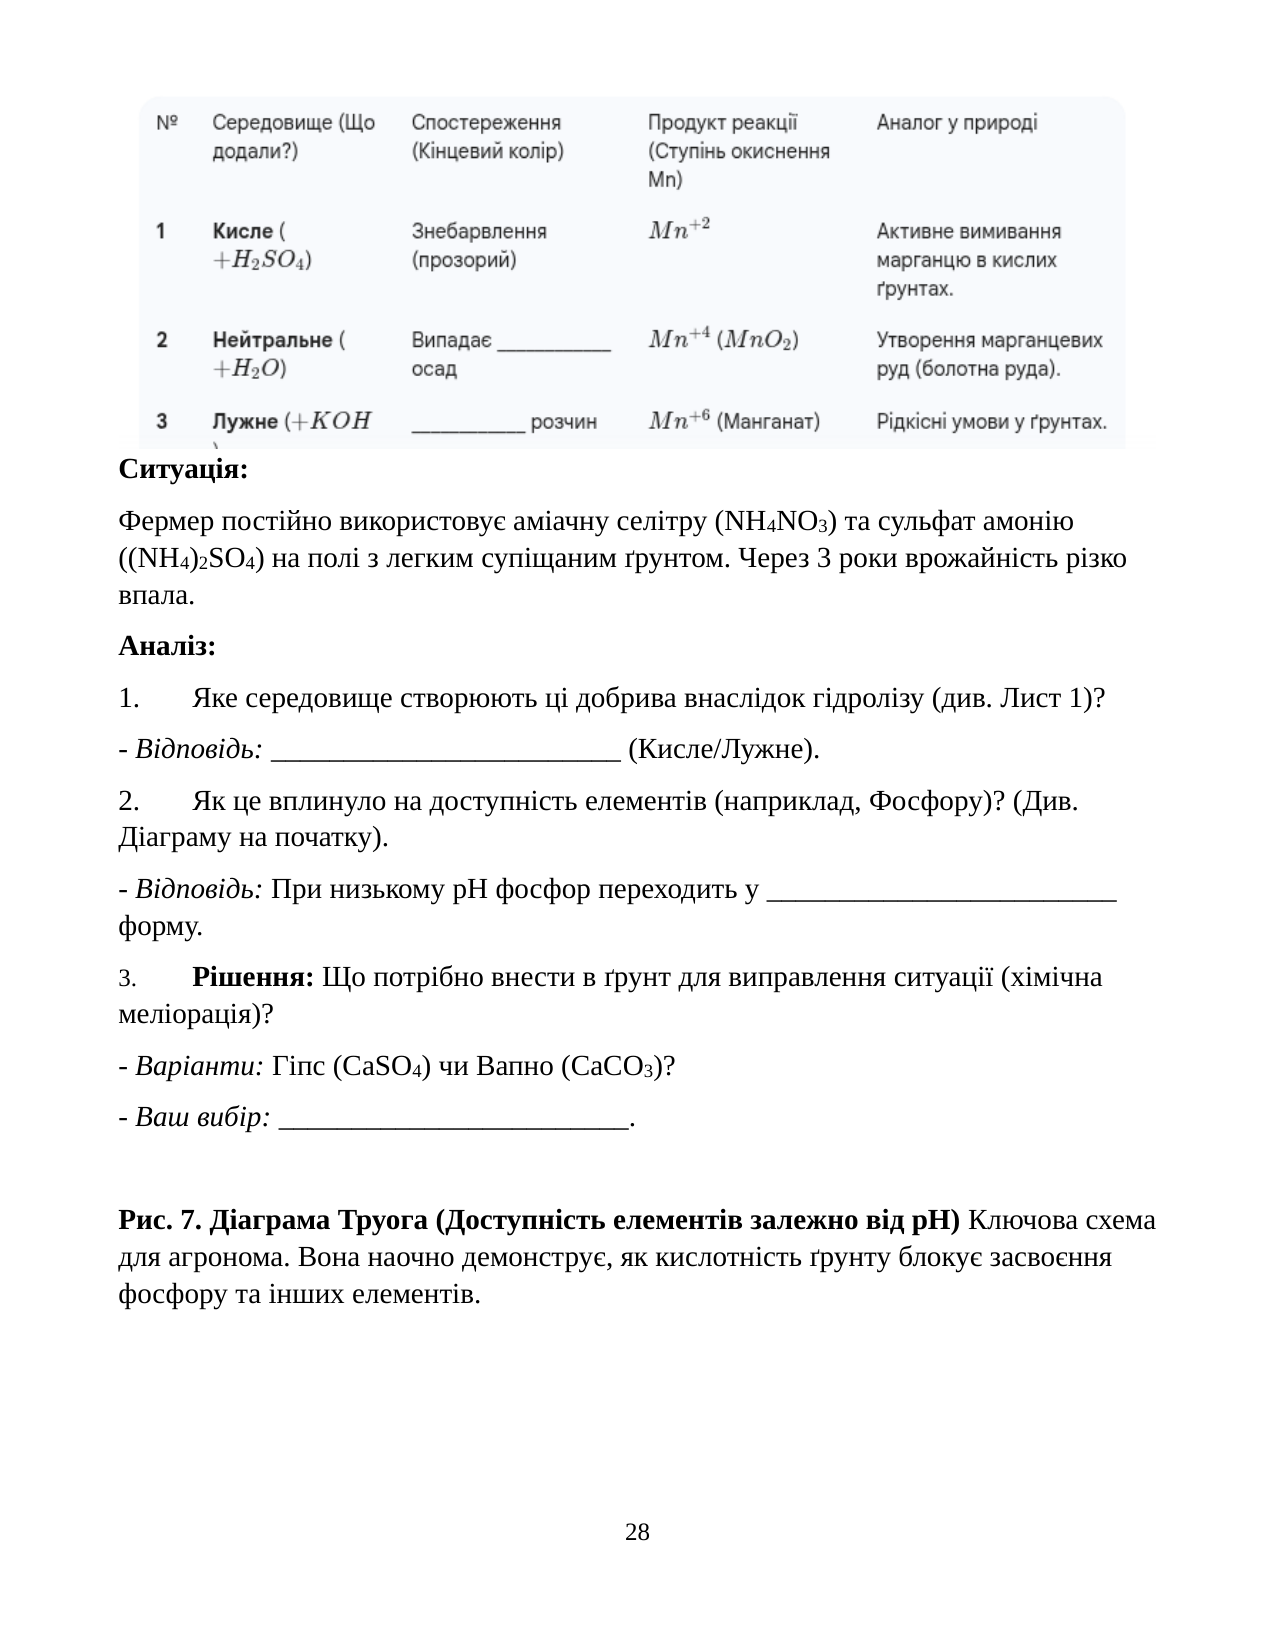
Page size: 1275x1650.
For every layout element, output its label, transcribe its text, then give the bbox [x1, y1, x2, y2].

text Рис. 7. Діаграма Труога (Доступність елементів залежно від рН) Ключова схема для агронома. Вона наочно демонструє, як кислотність ґрунту блокує засвоєння фосфору та інших елементів. [118, 1202, 1157, 1309]
text Ситуація: [118, 449, 1157, 485]
text - Ваш вибір: ________________________. [118, 1099, 1157, 1133]
list Як це вплинуло на доступність елементів (наприклад, Фосфору)? (Див. Діаграму на початку). [118, 783, 1157, 853]
list Яке середовище створюють ці добрива внаслідок гідролізу (див. Лист 1)? [118, 680, 1157, 713]
text Фермер постійно використовує аміачну селітру (NH4NO3) та сульфат амонію ((NH4)2SO4) на полі з легким супіщаним ґрунтом. Через 3 роки врожайність різко впала. [118, 503, 1157, 610]
text Аналіз: [118, 628, 1157, 662]
list Рішення: Що потрібно внести в ґрунт для виправлення ситуації (хімічна меліорація)? [118, 959, 1157, 1030]
text - Відповідь: При низькому рН фосфор переходить у ________________________ форму. [118, 871, 1157, 941]
text - Варіанти: Гіпс (CaSO4) чи Вапно (CaCO3)? [118, 1048, 1157, 1081]
text - Відповідь: ________________________ (Кисле/Лужне). [118, 731, 1157, 765]
